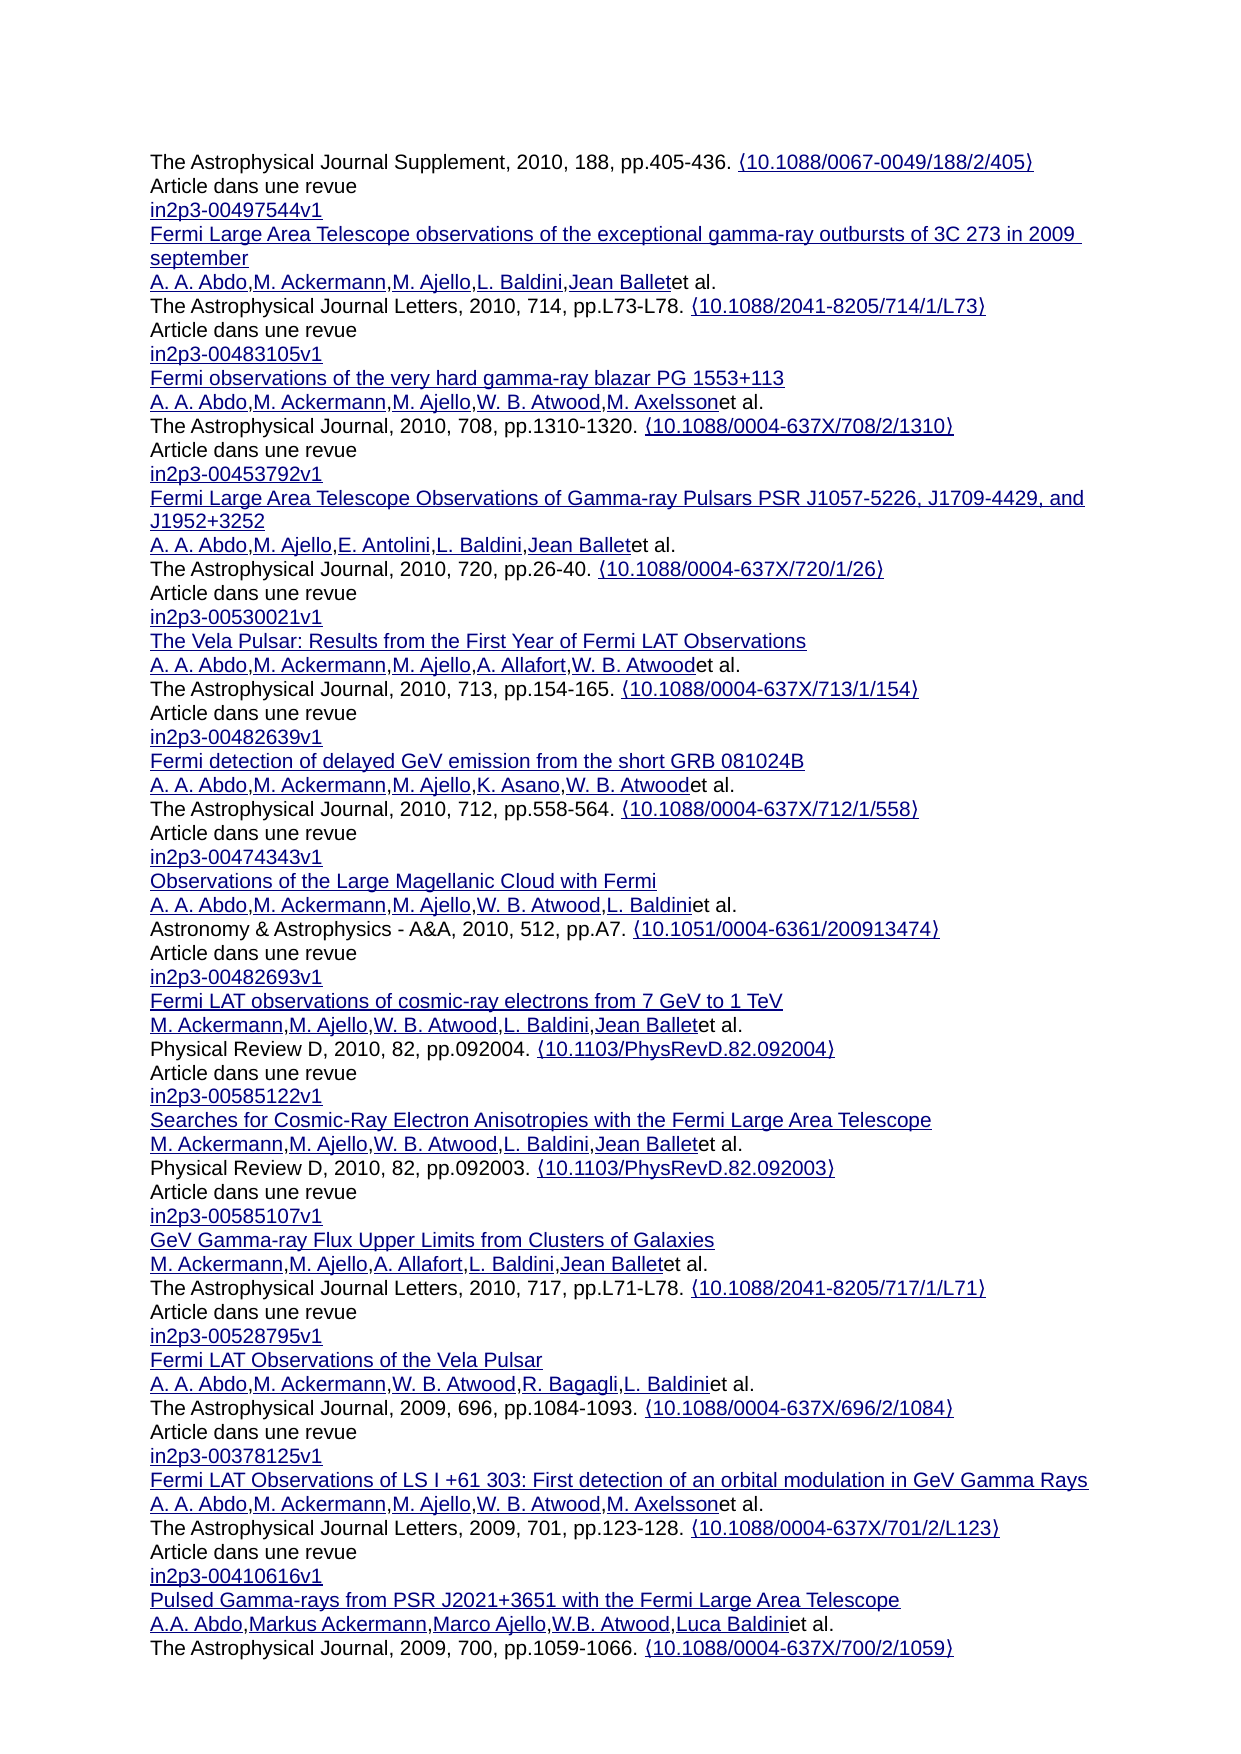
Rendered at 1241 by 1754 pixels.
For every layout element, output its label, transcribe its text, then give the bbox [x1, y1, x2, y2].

table_cell The Astrophysical Journal Supplement, 2010, 188, pp.405-436. ⟨10.1088/0067-0049/188/2/405⟩ Article dans une revue in2p3-00497544v1 [150, 150, 1090, 222]
table_cell Pulsed Gamma-rays from PSR J2021+3651 with the Fermi Large Area Telescope A.A. Abdo,Markus Ackermann,Marco Ajello,W.B. Atwood,Luca Baldiniet al. The Astrophysical Journal, 2009, 700, pp.1059-1066. ⟨10.1088/0004-637X/700/2/1059⟩ [150, 1588, 1090, 1659]
table_cell Fermi Large Area Telescope Observations of Gamma-ray Pulsars PSR J1057-5226, J1709-4429, and J1952+3252 A. A. Abdo,M. Ajello,E. Antolini,L. Baldini,Jean Balletet al. The Astrophysical Journal, 2010, 720, pp.26-40. ⟨10.1088/0004-637X/720/1/26⟩ Article dans une revue in2p3-00530021v1 [150, 485, 1090, 629]
table_cell Searches for Cosmic-Ray Electron Anisotropies with the Fermi Large Area Telescope M. Ackermann,M. Ajello,W. B. Atwood,L. Baldini,Jean Balletet al. Physical Review D, 2010, 82, pp.092003. ⟨10.1103/PhysRevD.82.092003⟩ Article dans une revue in2p3-00585107v1 [150, 1108, 1090, 1228]
table_cell Fermi observations of the very hard gamma-ray blazar PG 1553+113 A. A. Abdo,M. Ackermann,M. Ajello,W. B. Atwood,M. Axelssonet al. The Astrophysical Journal, 2010, 708, pp.1310-1320. ⟨10.1088/0004-637X/708/2/1310⟩ Article dans une revue in2p3-00453792v1 [150, 366, 1090, 485]
table_cell The Vela Pulsar: Results from the First Year of Fermi LAT Observations A. A. Abdo,M. Ackermann,M. Ajello,A. Allafort,W. B. Atwoodet al. The Astrophysical Journal, 2010, 713, pp.154-165. ⟨10.1088/0004-637X/713/1/154⟩ Article dans une revue in2p3-00482639v1 [150, 629, 1090, 749]
table_cell Observations of the Large Magellanic Cloud with Fermi A. A. Abdo,M. Ackermann,M. Ajello,W. B. Atwood,L. Baldiniet al. Astronomy & Astrophysics - A&A, 2010, 512, pp.A7. ⟨10.1051/0004-6361/200913474⟩ Article dans une revue in2p3-00482693v1 [150, 869, 1090, 988]
table_cell GeV Gamma-ray Flux Upper Limits from Clusters of Galaxies M. Ackermann,M. Ajello,A. Allafort,L. Baldini,Jean Balletet al. The Astrophysical Journal Letters, 2010, 717, pp.L71-L78. ⟨10.1088/2041-8205/717/1/L71⟩ Article dans une revue in2p3-00528795v1 [150, 1228, 1090, 1348]
table_cell Fermi LAT Observations of LS I +61 303: First detection of an orbital modulation in GeV Gamma Rays A. A. Abdo,M. Ackermann,M. Ajello,W. B. Atwood,M. Axelssonet al. The Astrophysical Journal Letters, 2009, 701, pp.123-128. ⟨10.1088/0004-637X/701/2/L123⟩ Article dans une revue in2p3-00410616v1 [150, 1468, 1090, 1587]
table_cell Fermi LAT observations of cosmic-ray electrons from 7 GeV to 1 TeV M. Ackermann,M. Ajello,W. B. Atwood,L. Baldini,Jean Balletet al. Physical Review D, 2010, 82, pp.092004. ⟨10.1103/PhysRevD.82.092004⟩ Article dans une revue in2p3-00585122v1 [150, 989, 1090, 1108]
table_cell Fermi detection of delayed GeV emission from the short GRB 081024B A. A. Abdo,M. Ackermann,M. Ajello,K. Asano,W. B. Atwoodet al. The Astrophysical Journal, 2010, 712, pp.558-564. ⟨10.1088/0004-637X/712/1/558⟩ Article dans une revue in2p3-00474343v1 [150, 749, 1090, 869]
table_cell Fermi Large Area Telescope observations of the exceptional gamma-ray outbursts of 3C 273 in 2009 september A. A. Abdo,M. Ackermann,M. Ajello,L. Baldini,Jean Balletet al. The Astrophysical Journal Letters, 2010, 714, pp.L73-L78. ⟨10.1088/2041-8205/714/1/L73⟩ Article dans une revue in2p3-00483105v1 [150, 222, 1090, 366]
table_cell Fermi LAT Observations of the Vela Pulsar A. A. Abdo,M. Ackermann,W. B. Atwood,R. Bagagli,L. Baldiniet al. The Astrophysical Journal, 2009, 696, pp.1084-1093. ⟨10.1088/0004-637X/696/2/1084⟩ Article dans une revue in2p3-00378125v1 [150, 1348, 1090, 1468]
